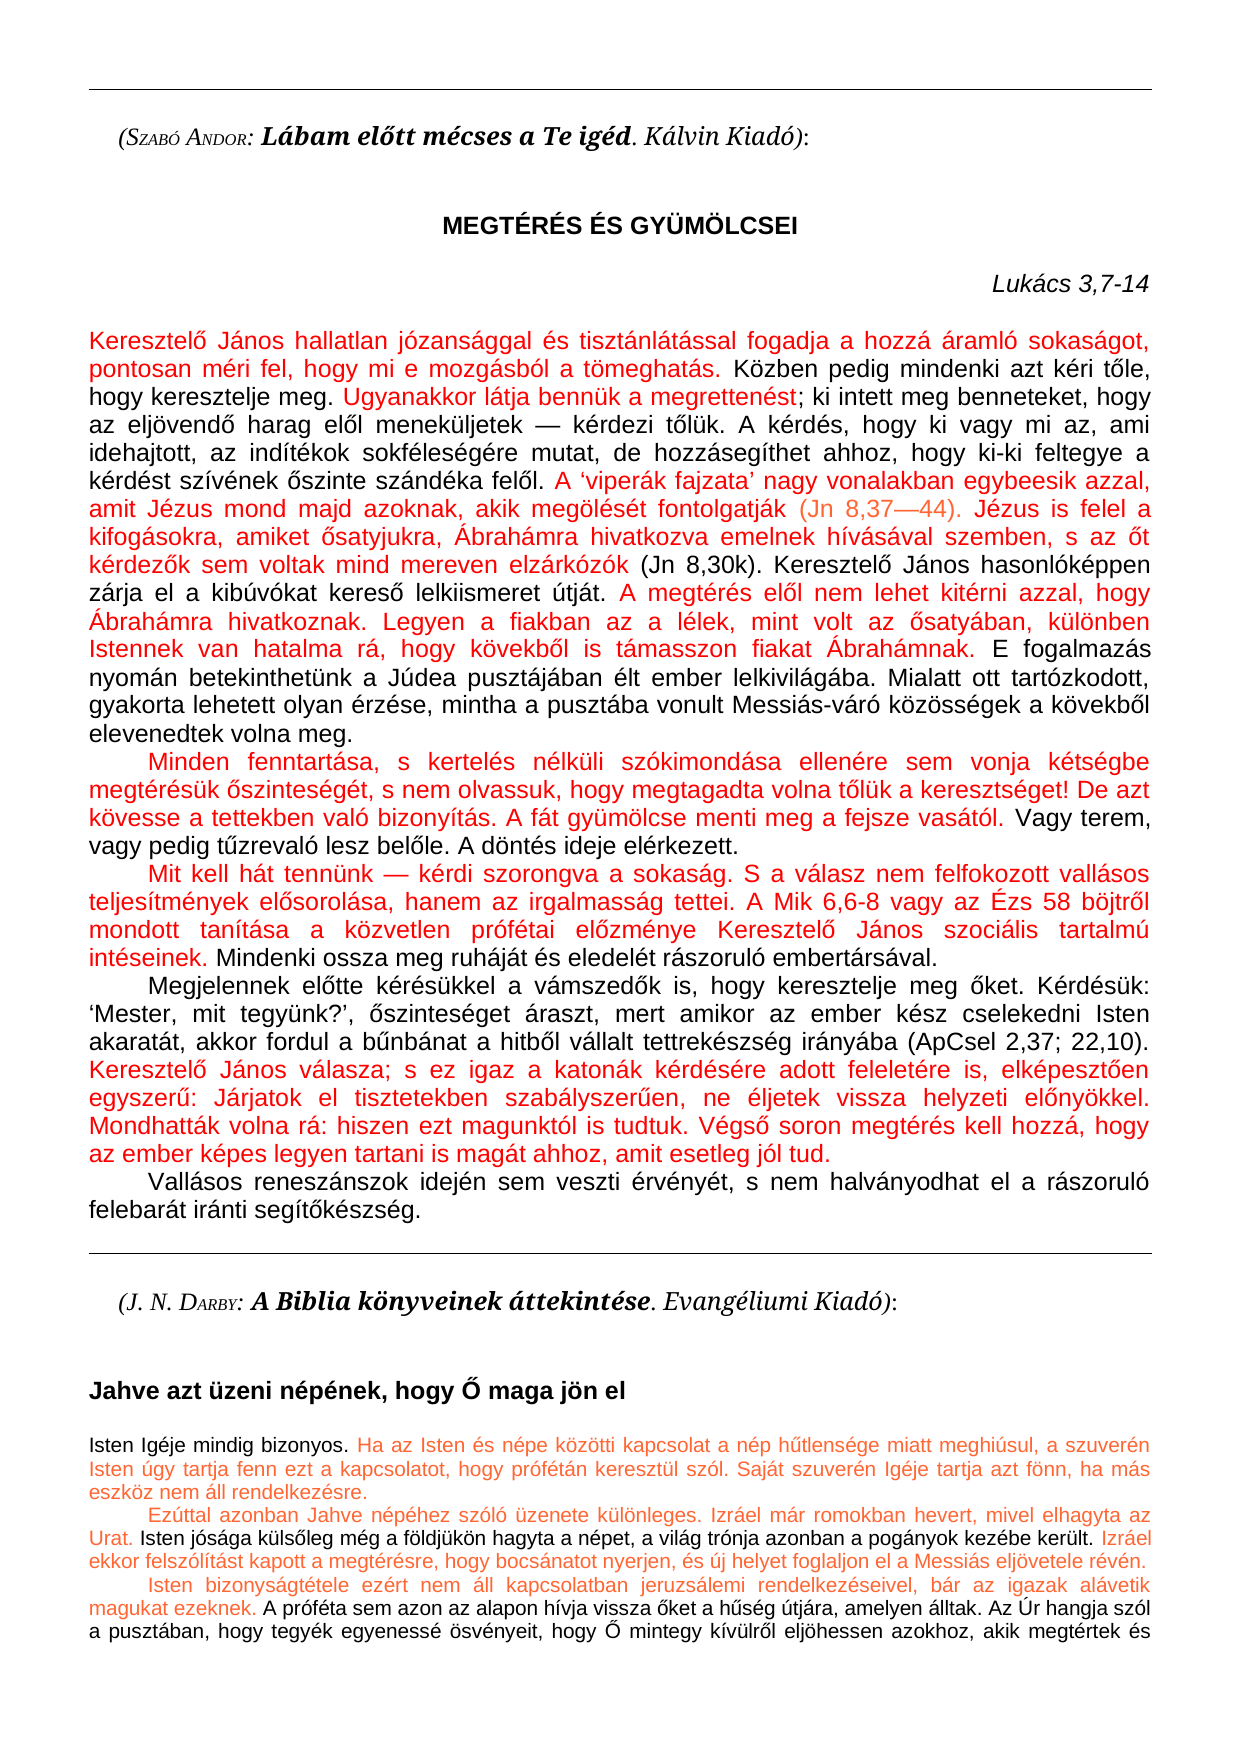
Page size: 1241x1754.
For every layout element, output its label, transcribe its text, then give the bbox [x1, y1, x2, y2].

text Ezúttal azonban Jahve népéhez szóló üzenete különleges. Izráel már romokban hevert, mivel elhagyta az Urat. Isten jósága külsőleg még a földjükön hagyta a népet, a világ trónja azonban a pogányok kezébe került. Izráel ekkor felszólítást kapott a megtérésre, hogy bocsánatot nyerjen, és új helyet foglaljon el a Messiás eljövetele révén. [88, 1504, 1152, 1573]
text MEGTÉRÉS ÉS GYÜMÖLCSEI [88, 212, 1152, 240]
text Vallásos reneszánszok idején sem veszti érvényét, s nem halványodhat el a rászoruló felebarát iránti segítőkészség. [88, 1168, 1152, 1224]
text Isten Igéje mindig bizonyos. Ha az Isten és népe közötti kapcsolat a nép hűtlensége miatt meghiúsul, a szuverén Isten úgy tartja fenn ezt a kapcsolatot, hogy prófétán keresztül szól. Saját szuverén Igéje tartja azt fönn, ha más eszköz nem áll rendelkezésre. [88, 1434, 1152, 1504]
text Jahve azt üzeni népének, hogy Ő maga jön el [88, 1377, 1152, 1404]
text Megjelennek előtte kérésükkel a vámszedők is, hogy keresztelje meg őket. Kérdésük: ‘Mester, mit tegyünk?’, őszinteséget áraszt, mert amikor az ember kész cselekedni Isten akaratát, akkor fordul a bűnbánat a hitből vállalt tettrekészség irányába (ApCsel 2,37; 22,10). Keresztelő János válasza; s ez igaz a katonák kérdésére adott feleletére is, elképesztően egyszerű: Járjatok el tisztetekben szabályszerűen, ne éljetek vissza helyzeti előnyökkel. Mondhatták volna rá: hiszen ezt magunktól is tudtuk. Végső soron megtérés kell hozzá, hogy az ember képes legyen tartani is magát ahhoz, amit esetleg jól tud. [88, 971, 1152, 1168]
text (Szabó Andor: Lábam előtt mécses a Te igéd. Kálvin Kiadó): [88, 90, 1152, 182]
text Isten bizonyságtétele ezért nem áll kapcsolatban jeruzsálemi rendelkezéseivel, bár az igazak alávetik magukat ezeknek. A próféta sem azon az alapon hívja vissza őket a hűség útjára, amelyen álltak. Az Úr hangja szól a pusztában, hogy tegyék egyenessé ösvényeit, hogy Ő mintegy kívülről eljöhessen azokhoz, akik megtértek és [88, 1573, 1152, 1643]
text Minden fenntartása, s kertelés nélküli szókimondása ellenére sem vonja kétségbe megtérésük őszinteségét, s nem olvassuk, hogy megtagadta volna tőlük a keresztséget! De azt kövesse a tettekben való bizonyítás. A fát gyümölcse menti meg a fejsze vasától. Vagy terem, vagy pedig tűzrevaló lesz belőle. A döntés ideje elérkezett. [88, 747, 1152, 859]
text Mit kell hát tennünk — kérdi szorongva a sokaság. S a válasz nem felfokozott vallásos teljesítmények elősorolása, hanem az irgalmasság tettei. A Mik 6,6-8 vagy az Ézs 58 böjtről mondott tanítása a közvetlen prófétai előzménye Keresztelő János szociális tartalmú intéseinek. Mindenki ossza meg ruháját és eledelét rászoruló embertársával. [88, 859, 1152, 971]
text Keresztelő János hallatlan józansággal és tisztánlátással fogadja a hozzá áramló sokaságot, pontosan méri fel, hogy mi e mozgásból a tömeghatás. Közben pedig mindenki azt kéri tőle, hogy keresztelje meg. Ugyanakkor látja bennük a megrettenést; ki intett meg benneteket, hogy az eljövendő harag elől meneküljetek — kérdezi tőlük. A kérdés, hogy ki vagy mi az, ami idehajtott, az indítékok sokféleségére mutat, de hozzásegíthet ahhoz, hogy ki-ki feltegye a kérdést szívének őszinte szándéka felől. A ‘viperák fajzata’ nagy vonalakban egybeesik azzal, amit Jézus mond majd azoknak, akik megölését fontolgatják (Jn 8,37—44). Jézus is felel a kifogásokra, amiket ősatyjukra, Ábrahámra hivatkozva emelnek hívásával szemben, s az őt kérdezők sem voltak mind mereven elzárkózók (Jn 8,30k). Keresztelő János hasonlóképpen zárja el a kibúvókat kereső lelkiismeret útját. A megtérés elől nem lehet kitérni azzal, hogy Ábrahámra hivatkoznak. Legyen a fiakban az a lélek, mint volt az ősatyában, különben Istennek van hatalma rá, hogy kövekből is támasszon fiakat Ábrahámnak. E fogalmazás nyomán betekinthetünk a Júdea pusztájában élt ember lelkivilágába. Mialatt ott tartózkodott, gyakorta lehetett olyan érzése, mintha a pusztába vonult Messiás-váró közösségek a kövekből elevenedtek volna meg. [88, 327, 1152, 747]
text (J. N. Darby: A Biblia könyveinek áttekintése. Evangéliumi Kiadó): [88, 1254, 1152, 1347]
text Lukács 3,7-14 [88, 269, 1152, 297]
